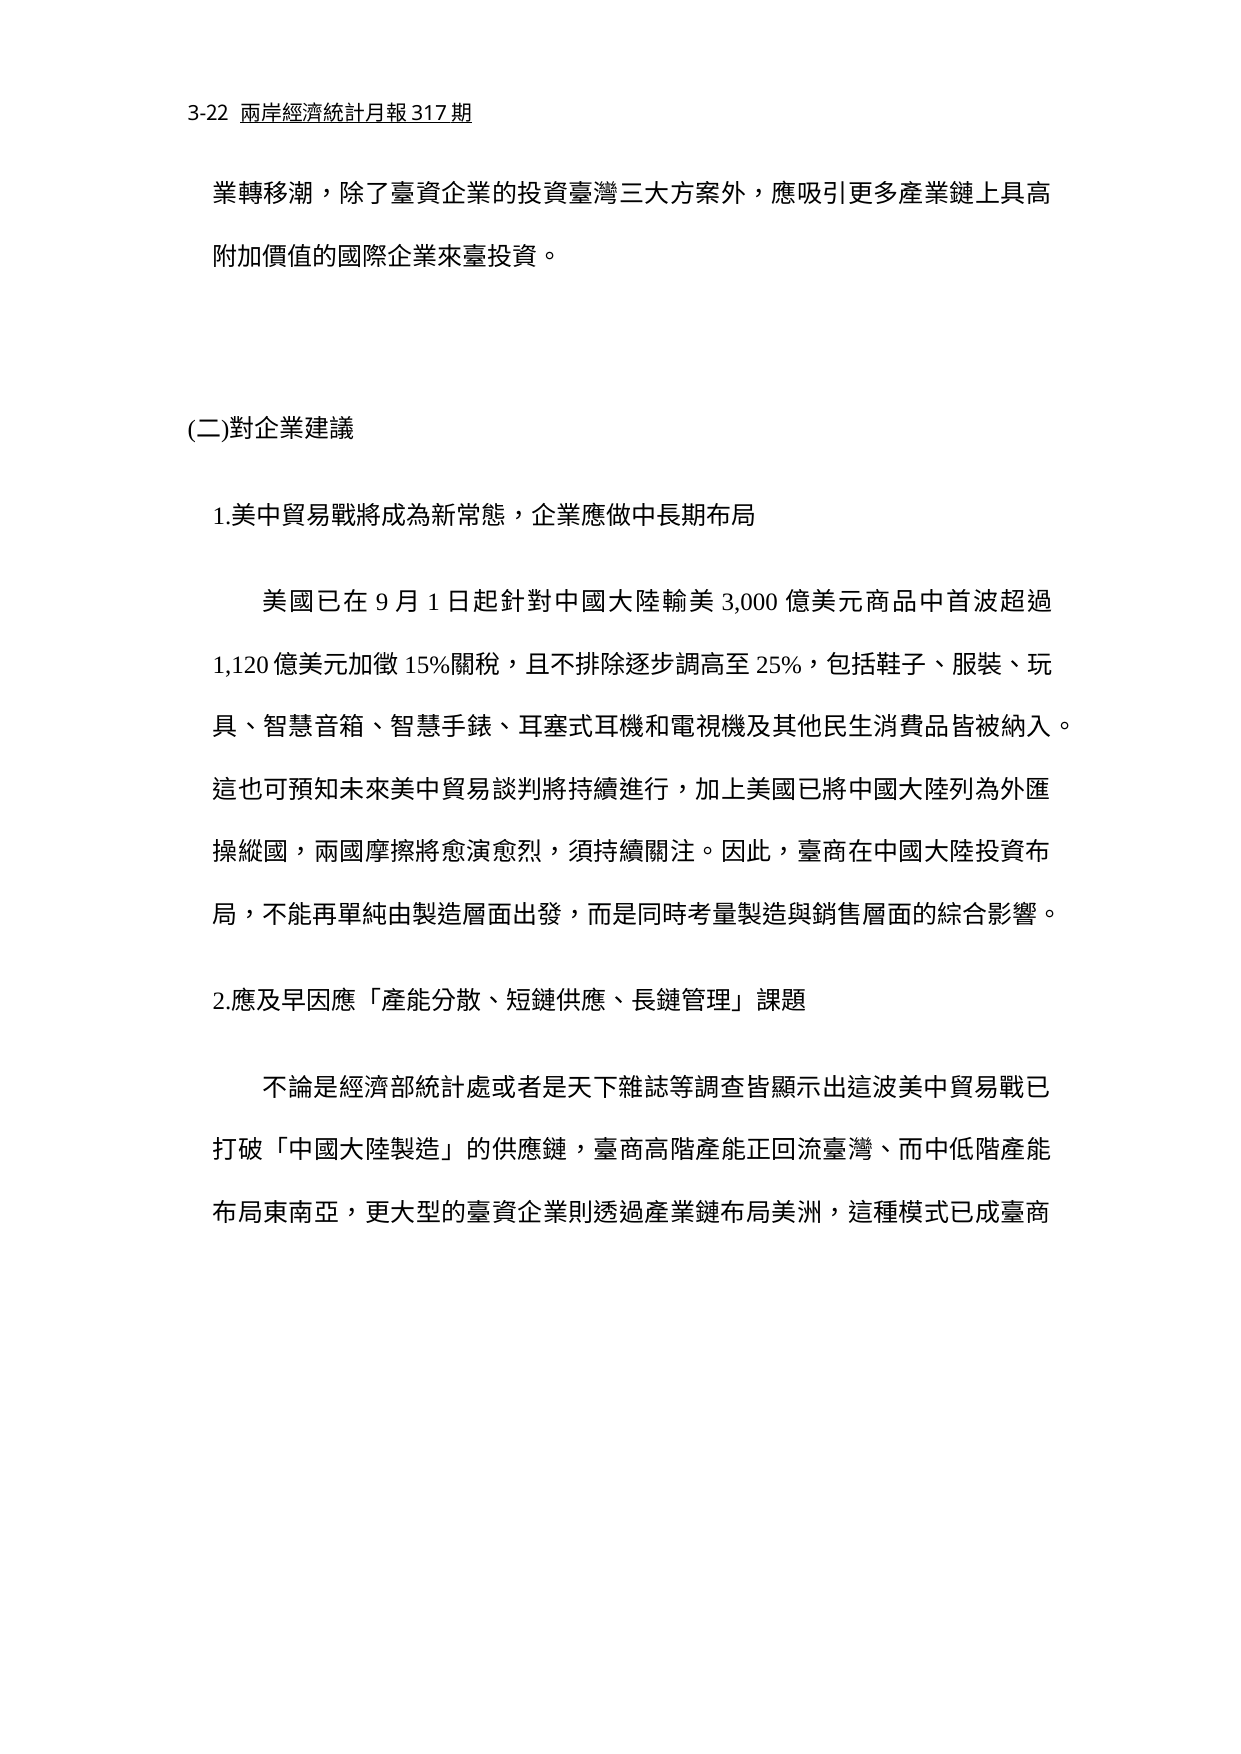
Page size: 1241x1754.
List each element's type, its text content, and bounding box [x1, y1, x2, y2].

text 不論是經濟部統計處或者是天下雜誌等調查皆顯示出這波美中貿易戰已打破「中國大陸製造」的供應鏈，臺商高階產能正回流臺灣、而中低階產能布局東南亞，更大型的臺資企業則透過產業鏈布局美洲，這種模式已成臺商 [212, 1044, 1053, 1231]
text 美國已在9月1日起針對中國大陸輸美3,000億美元商品中首波超過1,120億美元加徵15%關稅，且不排除逐步調高至25%，包括鞋子、服裝、玩具、智慧音箱、智慧手錶、耳塞式耳機和電視機及其他民生消費品皆被納入。這也可預知未來美中貿易談判將持續進行，加上美國已將中國大陸列為外匯操縱國，兩國摩擦將愈演愈烈，須持續關注。因此，臺商在中國大陸投資布局，不能再單純由製造層面出發，而是同時考量製造與銷售層面的綜合影響。 [212, 558, 1053, 933]
text 2.應及早因應「產能分散、短鏈供應、長鏈管理」課題 [212, 957, 1053, 1020]
text 我國在法規面除了修訂《外國專業人才延攬及僱用法》，也提出《外國人投資條例》及《華僑回國投資條例》、《新經濟移民法》等修正草案，期透過立法程序逐步放寬外國投資及專業人士來臺規定，吸引並留住臺灣需要的產業及人才。另在7月底經濟部也發布《華僑及外國人投資額審定辦法》，放寬外匯投資審定可直接以外幣計價，以及國外投資人分批實行投資者，可一次辦理審定，增加外國投資人在國內事業資金運用的彈性。然面對國際企業轉移潮，除了臺資企業的投資臺灣三大方案外，應吸引更多產業鏈上具高附加價值的國際企業來臺投資。 [212, 150, 1053, 275]
text (二)對企業建議 [187, 385, 1053, 448]
text 1.美中貿易戰將成為新常態，企業應做中長期布局 [212, 472, 1053, 534]
